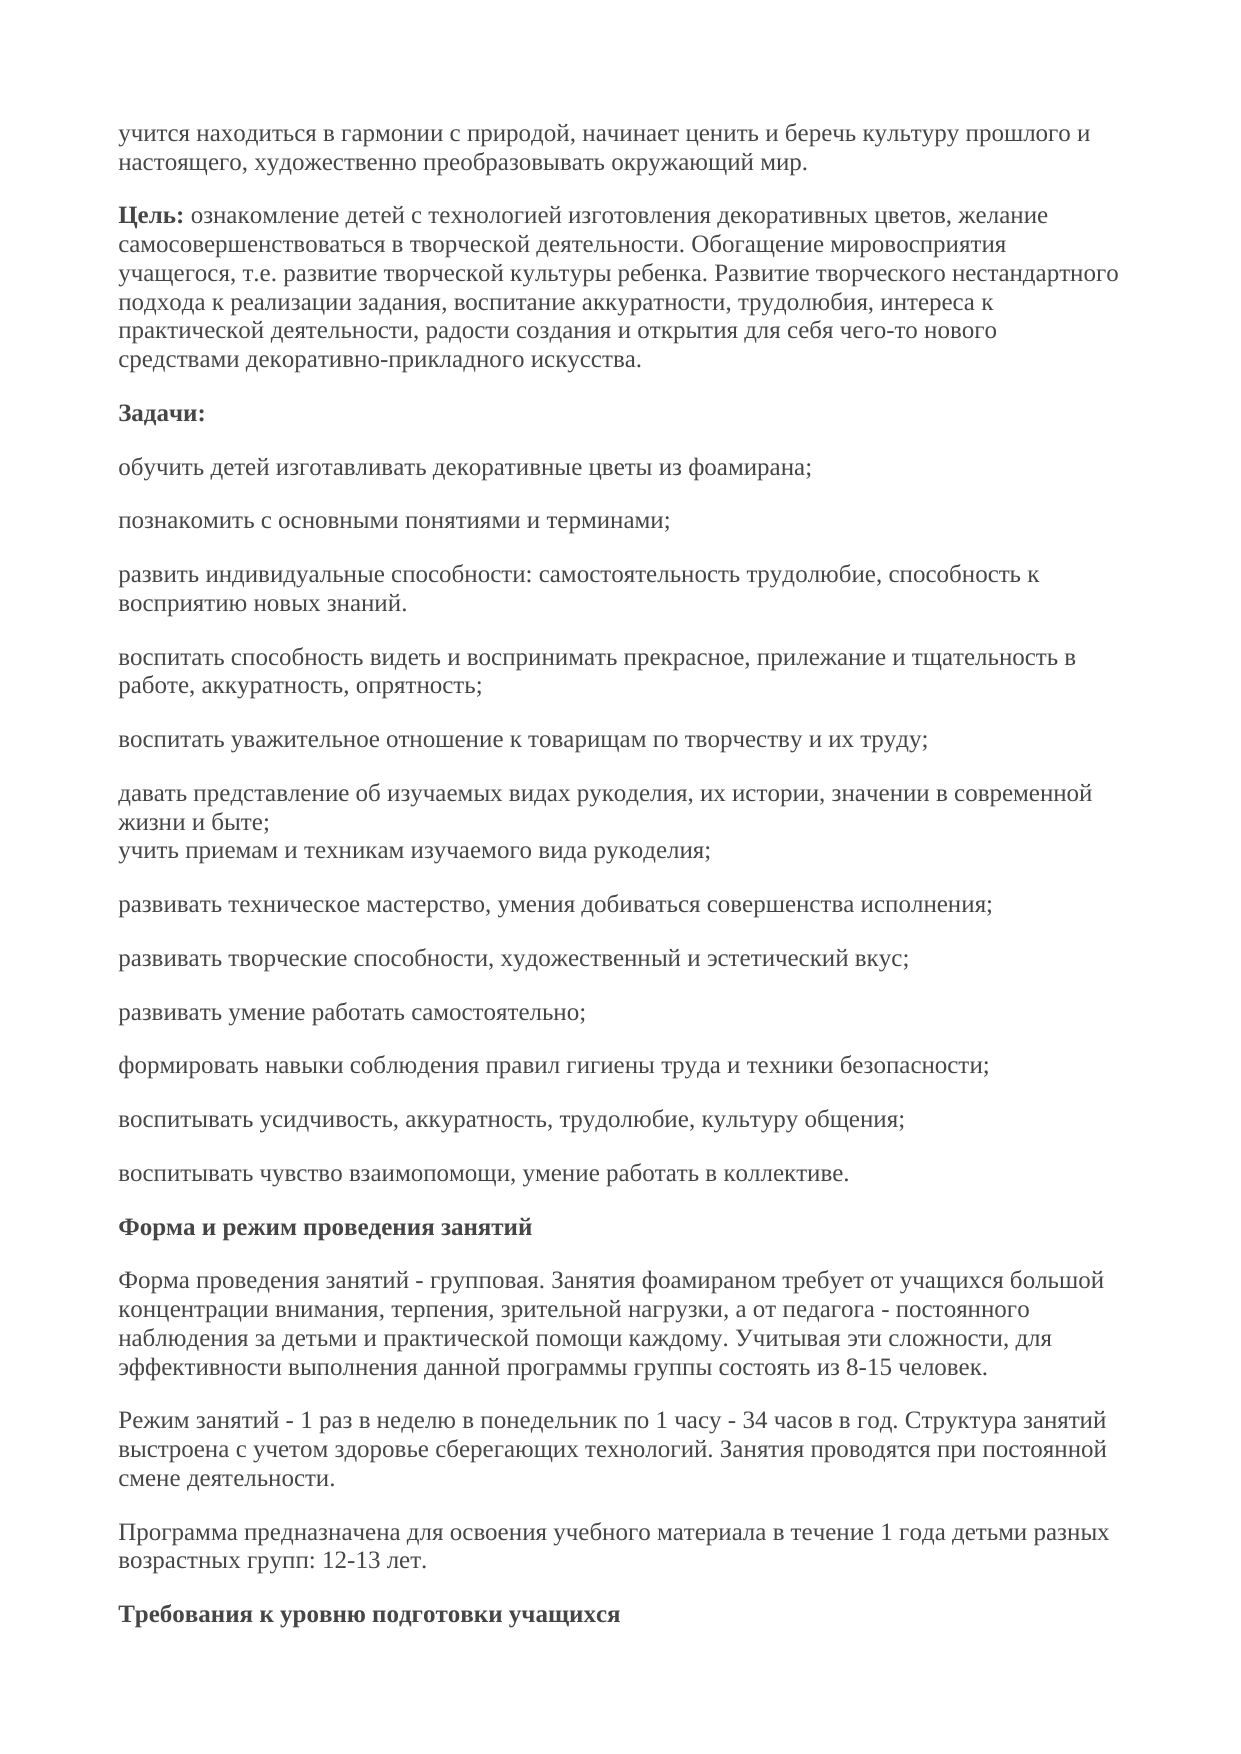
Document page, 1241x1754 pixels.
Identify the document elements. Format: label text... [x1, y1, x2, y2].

text учить приемам и техникам изучаемого вида рукоделия; [118, 836, 1122, 864]
text воспитать способность видеть и воспринимать прекрасное, прилежание и тщательность в работе, аккуратность, опрятность; [118, 642, 1122, 699]
text воспитать уважительное отношение к товарищам по творчеству и их труду; [118, 724, 1122, 753]
text обучить детей изготавливать декоративные цветы из фоамирана; [118, 452, 1122, 481]
text развивать творческие способности, художественный и эстетический вкус; [118, 943, 1122, 972]
text Требования к уровню подготовки учащихся [118, 1599, 1122, 1628]
text Цель: ознакомление детей с технологией изготовления декоративных цветов, желание самосовершенствоваться в творческой деятельности. Обогащение мировосприятия учащегося, т.е. развитие творческой культуры ребенка. Развитие творческого нестандартного подхода к реализации задания, воспитание аккуратности, трудолюбия, интереса к практической деятельности, радости создания и открытия для себя чего-то нового средствами декоративно-прикладного искусства. [118, 201, 1122, 373]
text учится находиться в гармонии с природой, начинает ценить и беречь культуру прошлого и настоящего, художественно преобразовывать окружающий мир. [118, 118, 1122, 176]
text воспитывать усидчивость, аккуратность, трудолюбие, культуру общения; [118, 1104, 1122, 1133]
text Режим занятий - 1 раз в неделю в понедельник по 1 часу - 34 часов в год. Структура занятий выстроена с учетом здоровье сберегающих технологий. Занятия проводятся при постоянной смене деятельности. [118, 1406, 1122, 1492]
text формировать навыки соблюдения правил гигиены труда и техники безопасности; [118, 1051, 1122, 1079]
text воспитывать чувство взаимопомощи, умение работать в коллективе. [118, 1158, 1122, 1187]
text Форма проведения занятий - групповая. Занятия фоамираном требует от учащихся большой концентрации внимания, терпения, зрительной нагрузки, а от педагога - постоянного наблюдения за детьми и практической помощи каждому. Учитывая эти сложности, для эффективности выполнения данной программы группы состоять из 8-15 человек. [118, 1266, 1122, 1381]
text развить индивидуальные способности: самостоятельность трудолюбие, способность к восприятию новых знаний. [118, 559, 1122, 617]
text развивать умение работать самостоятельно; [118, 997, 1122, 1026]
text Программа предназначена для освоения учебного материала в течение 1 года детьми разных возрастных групп: 12-13 лет. [118, 1517, 1122, 1574]
text Форма и режим проведения занятий [118, 1212, 1122, 1241]
text развивать техническое мастерство, умения добиваться совершенства исполнения; [118, 889, 1122, 918]
text давать представление об изучаемых видах рукоделия, их истории, значении в современной жизни и быте; [118, 778, 1122, 836]
text познакомить с основными понятиями и терминами; [118, 506, 1122, 534]
text Задачи: [118, 398, 1122, 427]
